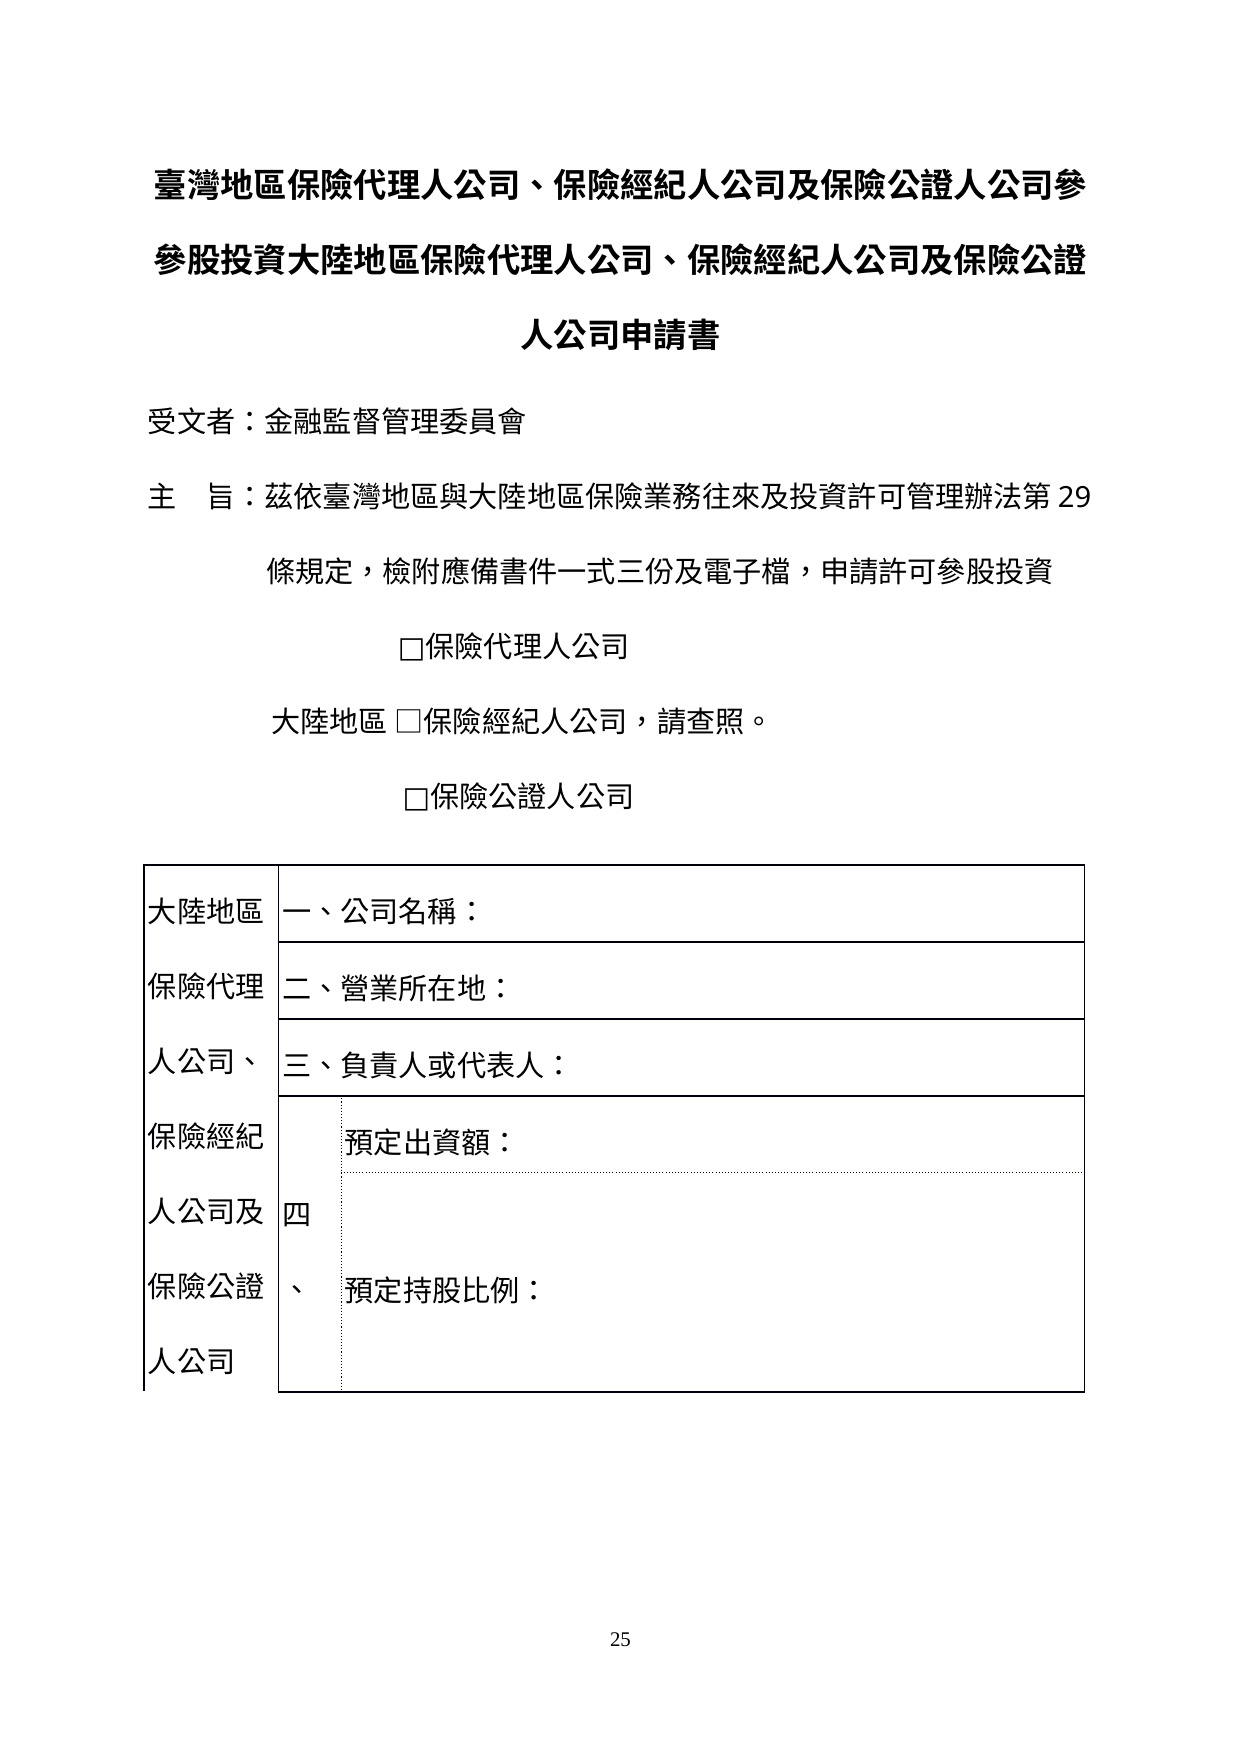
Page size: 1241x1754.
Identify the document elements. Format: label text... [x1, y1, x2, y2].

table_cell 預定出資額： [341, 1097, 1084, 1172]
table_header 一、公司名稱： [279, 866, 1084, 941]
text □保險公證人公司 [242, 751, 1092, 826]
table_cell 二、營業所在地： [279, 943, 1084, 1018]
text 大陸地區 □保險經紀人公司，請查照。 [242, 676, 1092, 751]
text □保險代理人公司 [223, 601, 1092, 676]
text 主 旨：茲依臺灣地區與大陸地區保險業務往來及投資許可管理辦法第29條規定，檢附應備書件一式三份及電子檔，申請許可參股投資 [148, 451, 1092, 601]
table_cell 三、負責人或代表人： [279, 1020, 1084, 1095]
table_cell 四、 [279, 1097, 341, 1391]
table_cell 預定持股比例： [341, 1172, 1084, 1391]
table_header 大陸地區 保險代理人公司、保險經紀人公司及保險公證人公司 [145, 866, 278, 1391]
subtitle 受文者：金融監督管理委員會 [148, 376, 1092, 451]
subtitle 臺灣地區保險代理人公司、保險經紀人公司及保險公證人公司參參股投資大陸地區保險代理人公司、保險經紀人公司及保險公證人公司申請書 [148, 139, 1092, 364]
